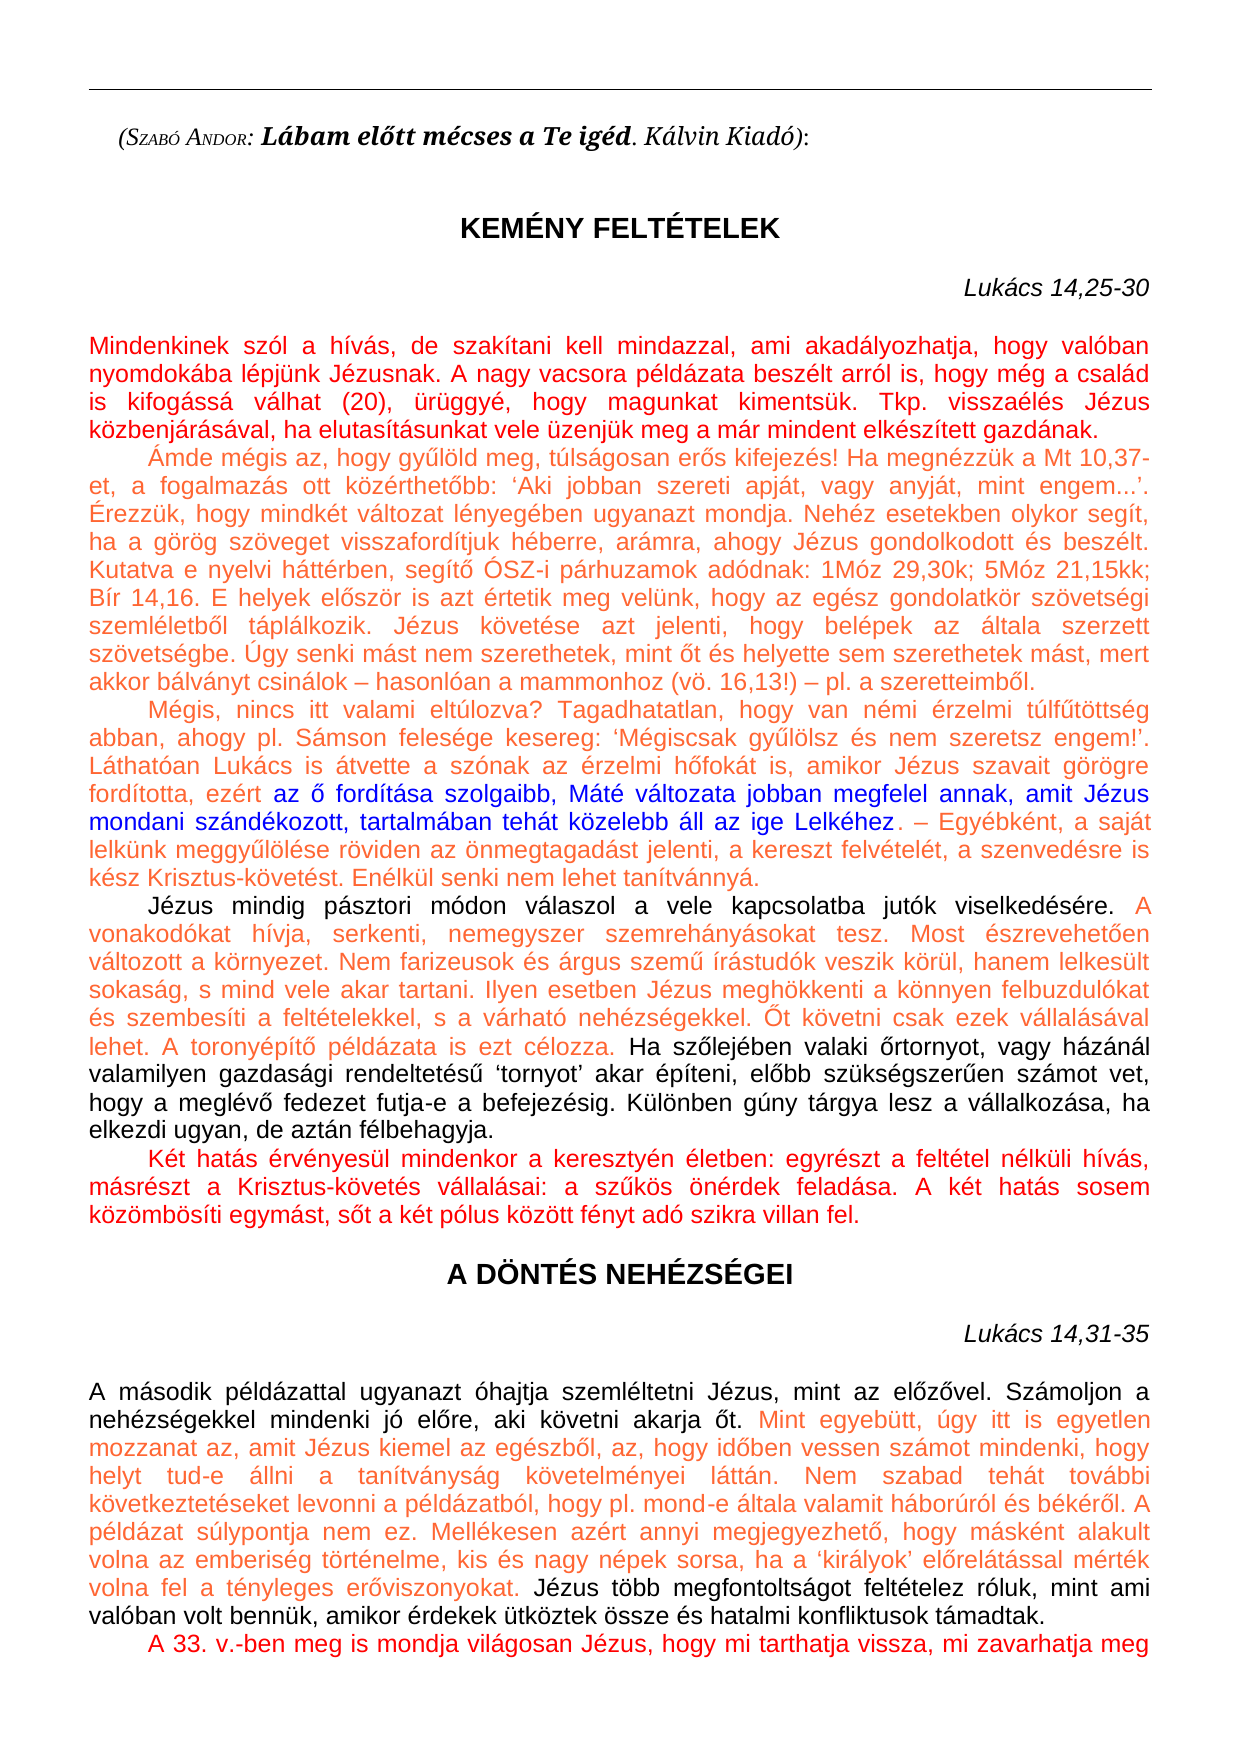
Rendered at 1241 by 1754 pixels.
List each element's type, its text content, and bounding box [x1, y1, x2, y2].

text A második példázattal ugyanazt óhajtja szemléltetni Jézus, mint az előzővel. Számoljon a nehézségekkel mindenki jó előre, aki követni akarja őt. Mint egyebütt, úgy itt is egyetlen mozzanat az, amit Jézus kiemel az egészből, az, hogy időben vessen számot mindenki, hogy helyt tud‑e állni a tanítványság követelményei láttán. Nem szabad tehát további következtetéseket levonni a példázatból, hogy pl. mond‑e általa valamit háborúról és békéről. A példázat súlypontja nem ez. Mellékesen azért annyi megjegyezhető, hogy másként alakult volna az emberiség történelme, kis és nagy népek sorsa, ha a ‘királyok’ előrelátással mérték volna fel a tényleges erőviszonyokat. Jézus több megfontoltságot feltételez róluk, mint ami valóban volt bennük, amikor érdekek ütköztek össze és hatalmi konfliktusok támadtak. [88, 1377, 1152, 1630]
text KEMÉNY FELTÉTELEK [88, 212, 1152, 245]
text (Szabó Andor: Lábam előtt mécses a Te igéd. Kálvin Kiadó): [88, 90, 1152, 182]
text Két hatás érvényesül mindenkor a keresztyén életben: egyrészt a feltétel nélküli hívás, másrészt a Krisztus-követés vállalásai: a szűkös önérdek feladása. A két hatás sosem közömbösíti egymást, sőt a két pólus között fényt adó szikra villan fel. [88, 1144, 1152, 1228]
text Mindenkinek szól a hívás, de szakítani kell mindazzal, ami akadályozhatja, hogy valóban nyomdokába lépjünk Jézusnak. A nagy vacsora példázata beszélt arról is, hogy még a család is kifogássá válhat (20), ürüggyé, hogy magunkat kimentsük. Tkp. visszaélés Jézus közbenjárásával, ha elutasításunkat vele üzenjük meg a már mindent elkészített gazdának. [88, 332, 1152, 444]
text A 33. v.-ben meg is mondja világosan Jézus, hogy mi tarthatja vissza, mi zavarhatja meg [88, 1630, 1152, 1658]
text Lukács 14,25-30 [88, 274, 1152, 302]
text Ámde mégis az, hogy gyűlöld meg, túlságosan erős kifejezés! Ha megnézzük a Mt 10,37-et, a fogalmazás ott közérthetőbb: ‘Aki jobban szereti apját, vagy anyját, mint engem...’. Érezzük, hogy mindkét változat lényegében ugyanazt mondja. Nehéz esetekben olykor segít, ha a görög szöveget visszafordítjuk héberre, arámra, ahogy Jézus gondolkodott és beszélt. Kutatva e nyelvi háttérben, segítő ÓSZ‑i párhuzamok adódnak: 1Móz 29,30k; 5Móz 21,15kk; Bír 14,16. E helyek először is azt értetik meg velünk, hogy az egész gondolatkör szövetségi szemléletből táplálkozik. Jézus követése azt jelenti, hogy belépek az általa szerzett szövetségbe. Úgy senki mást nem szerethetek, mint őt és helyette sem szerethetek mást, mert akkor bálványt csinálok – hasonlóan a mammonhoz (vö. 16,13!) – pl. a szeretteimből. [88, 444, 1152, 696]
text Lukács 14,31-35 [88, 1320, 1152, 1348]
text Mégis, nincs itt valami eltúlozva? Tagadhatatlan, hogy van némi érzelmi túlfűtöttség abban, ahogy pl. Sámson felesége kesereg: ‘Mégiscsak gyűlölsz és nem szeretsz engem!’. Láthatóan Lukács is átvette a szónak az érzelmi hőfokát is, amikor Jézus szavait görögre fordította, ezért az ő fordítása szolgaibb, Máté változata jobban megfelel annak, amit Jézus mondani szándékozott, tartalmában tehát közelebb áll az ige Lelkéhez. – Egyébként, a saját lelkünk meggyűlölése röviden az önmegtagadást jelenti, a kereszt felvételét, a szenvedésre is kész Krisztus-követést. Enélkül senki nem lehet tanítvánnyá. [88, 696, 1152, 892]
text Jézus mindig pásztori módon válaszol a vele kapcsolatba jutók viselkedésére. A vonakodókat hívja, serkenti, nemegyszer szemrehányásokat tesz. Most észrevehetően változott a környezet. Nem farizeusok és árgus szemű írástudók veszik körül, hanem lelkesült sokaság, s mind vele akar tartani. Ilyen esetben Jézus meghökkenti a könnyen felbuzdulókat és szembesíti a feltételekkel, s a várható nehézségekkel. Őt követni csak ezek vállalásával lehet. A toronyépítő példázata is ezt célozza. Ha szőlejében valaki őrtornyot, vagy házánál valamilyen gazdasági rendeltetésű ‘tornyot’ akar építeni, előbb szükségszerűen számot vet, hogy a meglévő fedezet futja‑e a befejezésig. Különben gúny tárgya lesz a vállalkozása, ha elkezdi ugyan, de aztán félbehagyja. [88, 892, 1152, 1144]
text A DÖNTÉS NEHÉZSÉGEI [88, 1258, 1152, 1291]
